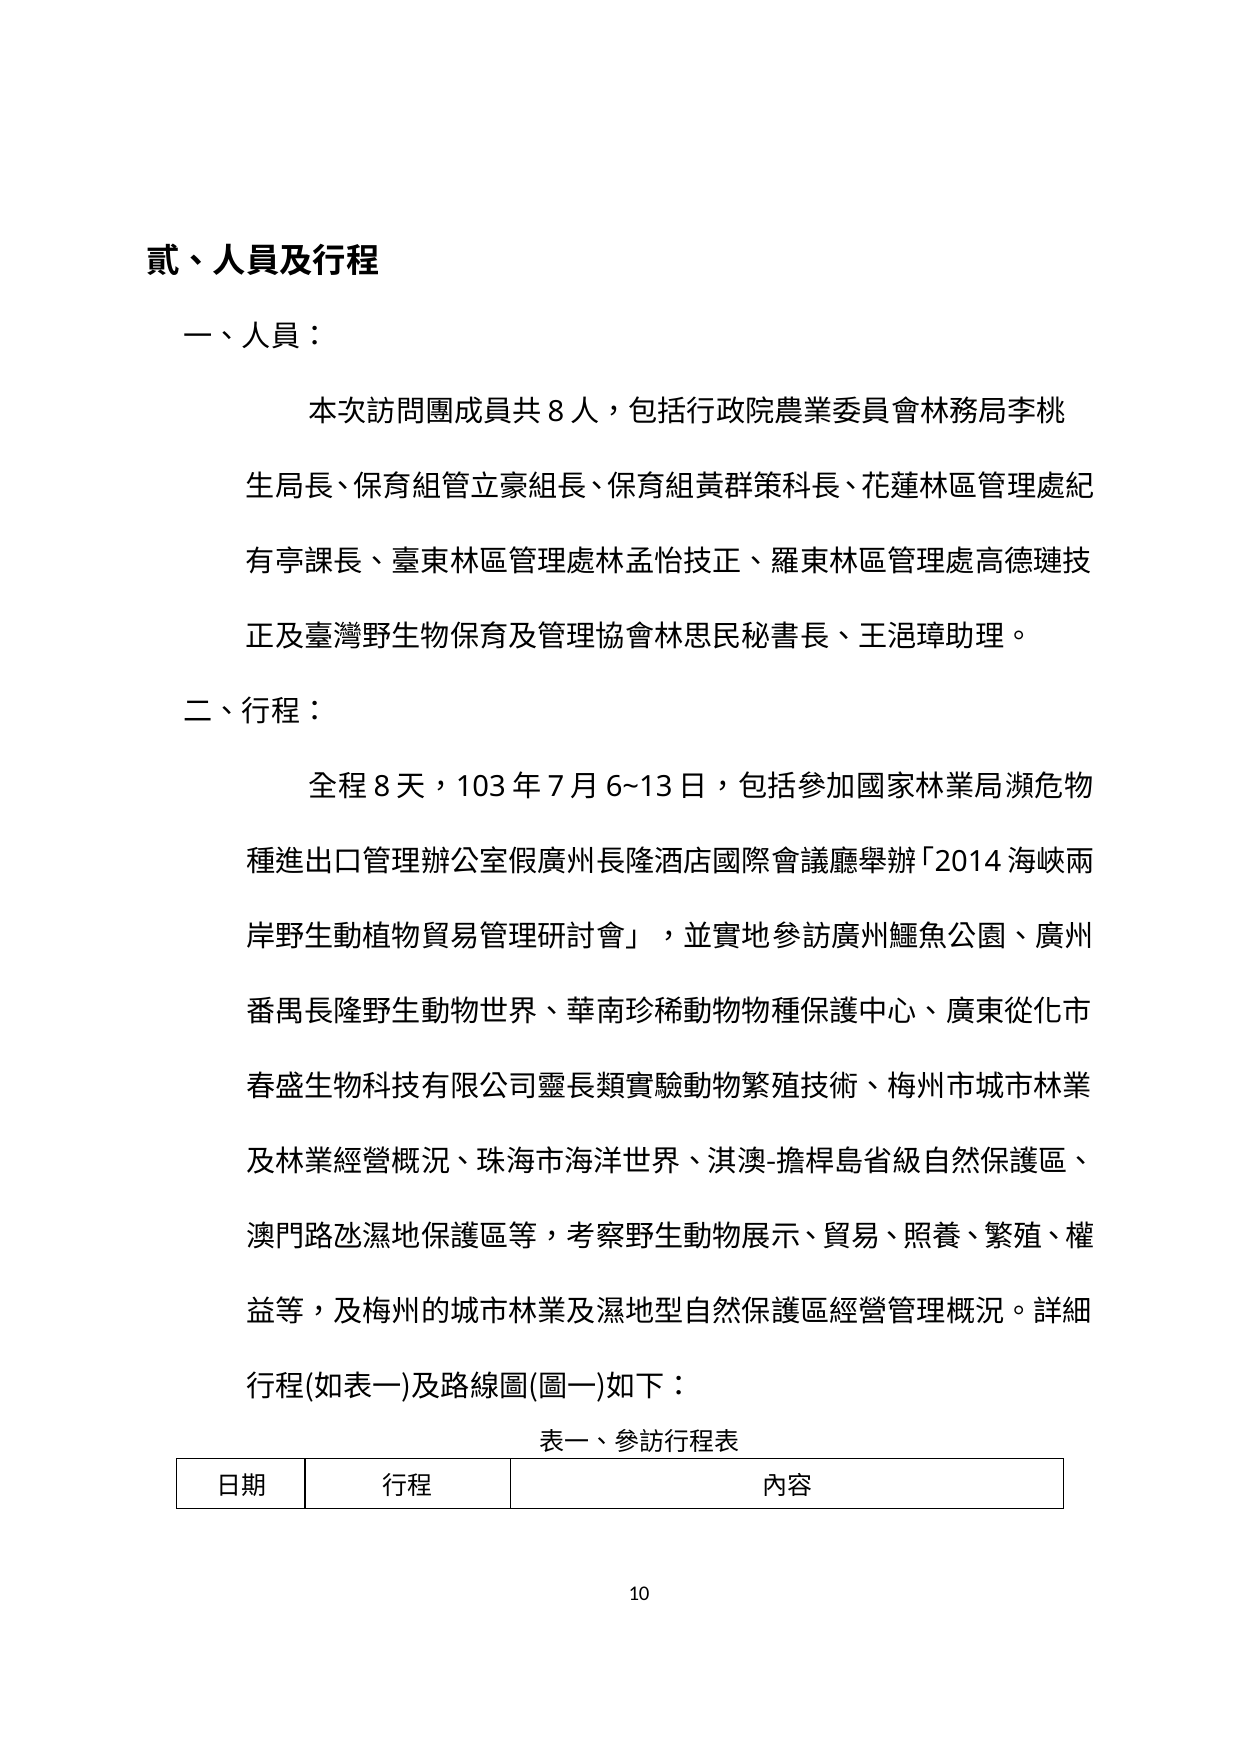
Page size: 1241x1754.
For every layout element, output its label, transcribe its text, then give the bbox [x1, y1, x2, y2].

table_header 日期 [177, 1459, 304, 1508]
table_header 內容 [511, 1459, 1063, 1508]
table_header 行程 [306, 1459, 510, 1508]
text 全程8天，103年7月6~13日，包括參加國家林業局瀕危物種進出口管理辦公室假廣州長隆酒店國際會議廳舉辦「2014海峽兩岸野生動植物貿易管理研討會」，並實地參訪廣州鱷魚公園、廣州番禺長隆野生動物世界、華南珍稀動物物種保護中心、廣東從化市春盛生物科技有限公司靈長類實驗動物繁殖技術、梅州市城市林業及林業經營概況、珠海市海洋世界、淇澳-擔桿島省級自然保護區、澳門路氹濕地保護區等，考察野生動物展示、貿易、照養、繁殖、權益等，及梅州的城市林業及濕地型自然保護區經營管理概況。詳細行程(如表一)及路線圖(圖一)如下： [246, 746, 1094, 1421]
text 一、人員： [183, 296, 1094, 371]
text 表一、參訪行程表 [183, 1421, 1094, 1458]
text 二、行程： [183, 671, 1094, 746]
text 本次訪問團成員共8人，包括行政院農業委員會林務局李桃生局長、保育組管立豪組長、保育組黃群策科長、花蓮林區管理處紀有亭課長、臺東林區管理處林孟怡技正、羅東林區管理處高德璉技正及臺灣野生物保育及管理協會林思民秘書長、王浥璋助理。 [246, 371, 1094, 671]
text 貳、人員及行程 [146, 221, 1094, 296]
